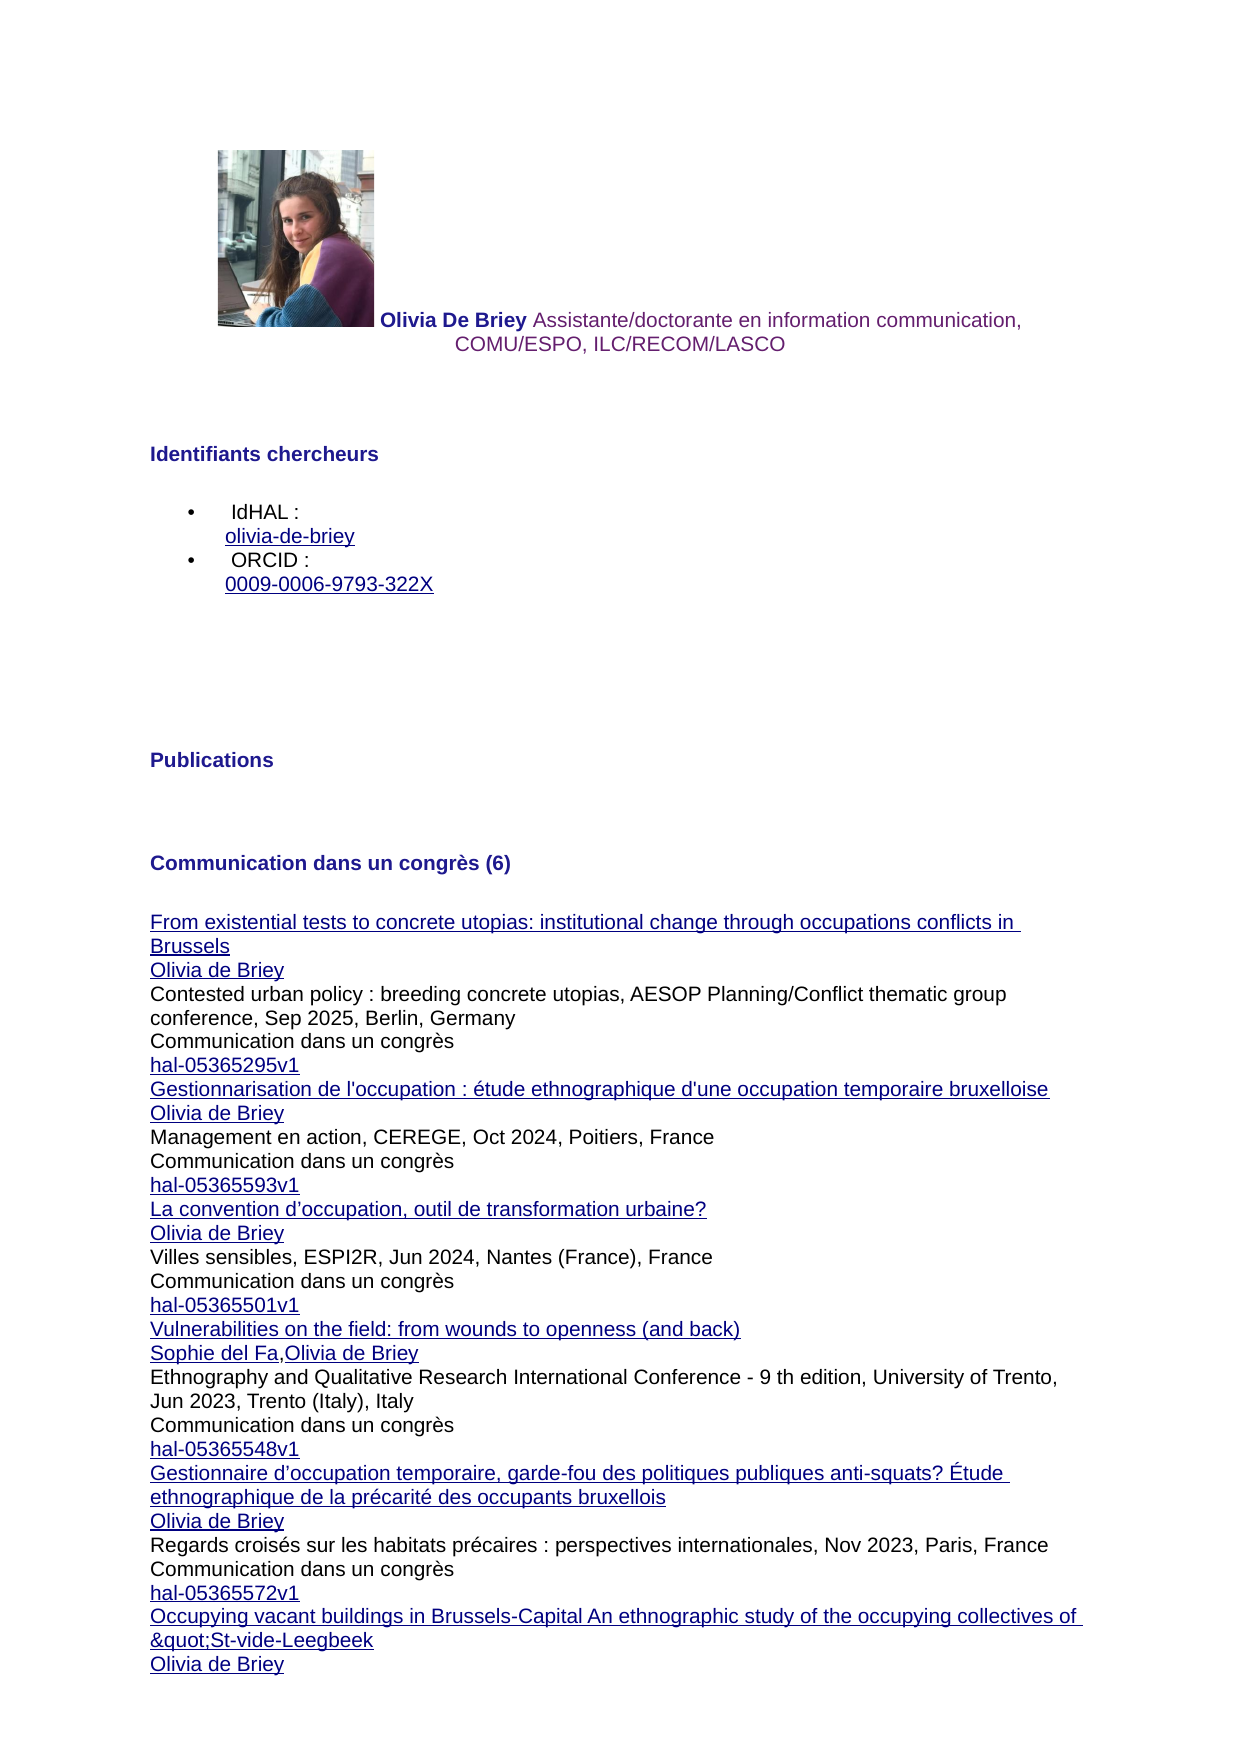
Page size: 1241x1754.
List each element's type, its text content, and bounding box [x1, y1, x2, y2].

list ORCID : [187, 548, 1090, 572]
list IdHAL : [187, 500, 1090, 524]
list 0009-0006-9793-322X [187, 572, 1090, 596]
subtitle Olivia De Briey Assistante/doctorante en information communication, COMU/ESPO, ILC/RECOM/LASCO [150, 150, 1090, 355]
subtitle Identifiants chercheurs [150, 442, 1090, 466]
subtitle Communication dans un congrès (6) [150, 851, 1090, 875]
table_cell Vulnerabilities on the field: from wounds to openness (and back) Sophie del Fa,Olivia de Briey Ethnography and Qualitative Research International Conference - 9 th edition, University of Trento, Jun 2023, Trento (Italy), Italy Communication dans un congrès hal-05365548v1 [150, 1317, 1090, 1461]
table_cell La convention d’occupation, outil de transformation urbaine? Olivia de Briey Villes sensibles, ESPI2R, Jun 2024, Nantes (France), France Communication dans un congrès hal-05365501v1 [150, 1197, 1090, 1317]
subtitle Publications [150, 748, 1090, 772]
list olivia-de-briey [187, 524, 1090, 548]
table_cell Gestionnarisation de l'occupation : étude ethnographique d'une occupation temporaire bruxelloise Olivia de Briey Management en action, CEREGE, Oct 2024, Poitiers, France Communication dans un congrès hal-05365593v1 [150, 1077, 1090, 1197]
table_cell Occupying vacant buildings in Brussels-Capital An ethnographic study of the occupying collectives of &quot;St-vide-Leegbeek Olivia de Briey [150, 1604, 1090, 1676]
picture [217, 150, 375, 327]
table_header From existential tests to concrete utopias: institutional change through occupations conflicts in Brussels Olivia de Briey Contested urban policy : breeding concrete utopias, AESOP Planning/Conflict thematic group conference, Sep 2025, Berlin, Germany Communication dans un congrès hal-05365295v1 [150, 910, 1090, 1077]
table_cell Gestionnaire d’occupation temporaire, garde-fou des politiques publiques anti-squats? Étude ethnographique de la précarité des occupants bruxellois Olivia de Briey Regards croisés sur les habitats précaires : perspectives internationales, Nov 2023, Paris, France Communication dans un congrès hal-05365572v1 [150, 1461, 1090, 1604]
